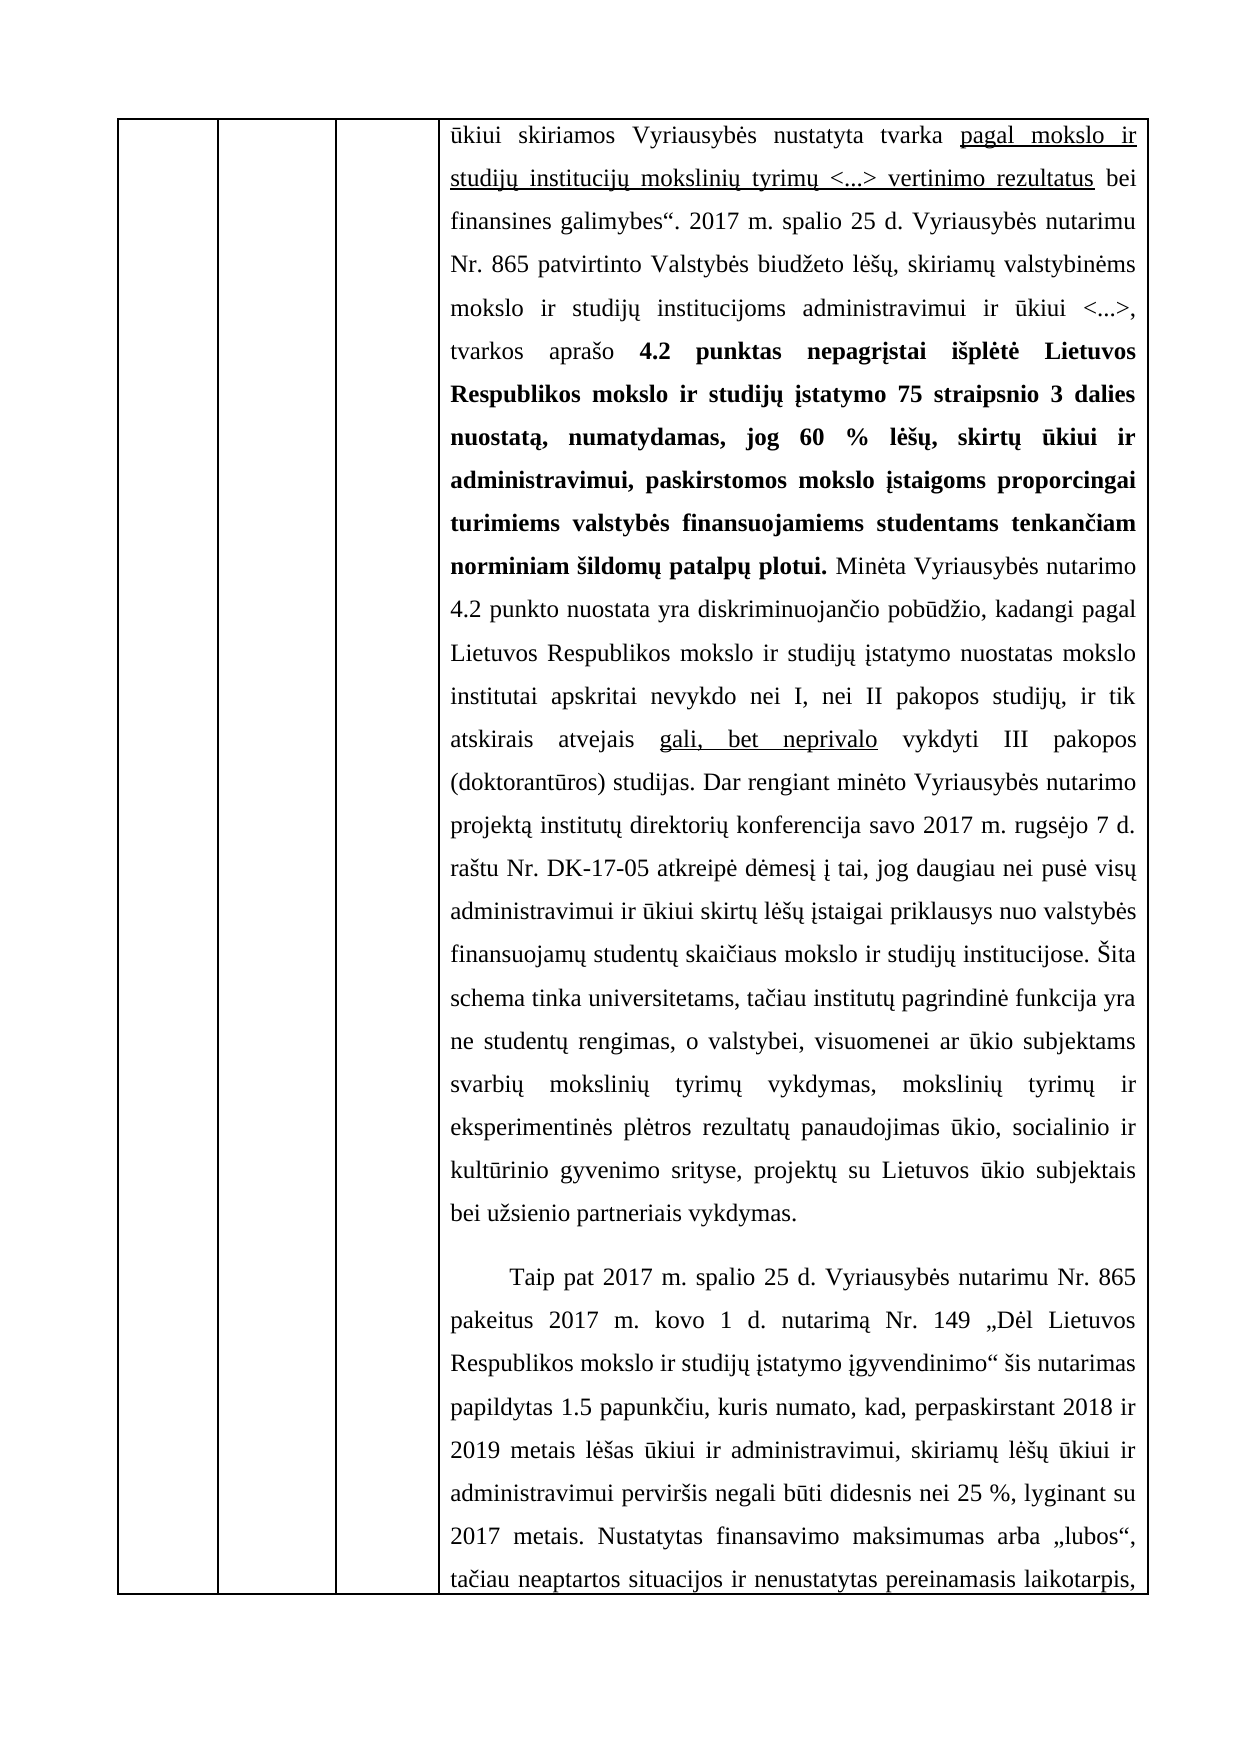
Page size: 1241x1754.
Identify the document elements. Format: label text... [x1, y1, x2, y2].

table_cell ūkiui skiriamos Vyriausybės nustatyta tvarka pagal mokslo ir studijų institucijų mokslinių tyrimų <...> vertinimo rezultatus bei finansines galimybes“. 2017 m. spalio 25 d. Vyriausybės nutarimu Nr. 865 patvirtinto Valstybės biudžeto lėšų, skiriamų valstybinėms mokslo ir studijų institucijoms administravimui ir ūkiui <...>, tvarkos aprašo 4.2 punktas nepagrįstai išplėtė Lietuvos Respublikos mokslo ir studijų įstatymo 75 straipsnio 3 dalies nuostatą, numatydamas, jog 60 % lėšų, skirtų ūkiui ir administravimui, paskirstomos mokslo įstaigoms proporcingai turimiems valstybės finansuojamiems studentams tenkančiam norminiam šildomų patalpų plotui. Minėta Vyriausybės nutarimo 4.2 punkto nuostata yra diskriminuojančio pobūdžio, kadangi pagal Lietuvos Respublikos mokslo ir studijų įstatymo nuostatas mokslo institutai apskritai nevykdo nei I, nei II pakopos studijų, ir tik atskirais atvejais gali, bet neprivalo vykdyti III pakopos (doktorantūros) studijas. Dar rengiant minėto Vyriausybės nutarimo projektą institutų direktorių konferencija savo 2017 m. rugsėjo 7 d. raštu Nr. DK-17-05 atkreipė dėmesį į tai, jog daugiau nei pusė visų administravimui ir ūkiui skirtų lėšų įstaigai priklausys nuo valstybės finansuojamų studentų skaičiaus mokslo ir studijų institucijose. Šita schema tinka universitetams, tačiau institutų pagrindinė funkcija yra ne studentų rengimas, o valstybei, visuomenei ar ūkio subjektams svarbių mokslinių tyrimų vykdymas, mokslinių tyrimų ir eksperimentinės plėtros rezultatų panaudojimas ūkio, socialinio ir kultūrinio gyvenimo srityse, projektų su Lietuvos ūkio subjektais bei užsienio partneriais vykdymas. Taip pat 2017 m. spalio 25 d. Vyriausybės nutarimu Nr. 865 pakeitus 2017 m. kovo 1 d. nutarimą Nr. 149 „Dėl Lietuvos Respublikos mokslo ir studijų įstatymo įgyvendinimo“ šis nutarimas papildytas 1.5 papunkčiu, kuris numato, kad, perpaskirstant 2018 ir 2019 metais lėšas ūkiui ir administravimui, skiriamų lėšų ūkiui ir administravimui perviršis negali būti didesnis nei 25 %, lyginant su 2017 metais. Nustatytas finansavimo maksimumas arba „lubos“, tačiau neaptartos situacijos ir nenustatytas pereinamasis laikotarpis, [440, 120, 1147, 1593]
table_cell [219, 120, 335, 1593]
table_cell [119, 120, 217, 1593]
table_cell [337, 120, 438, 1593]
